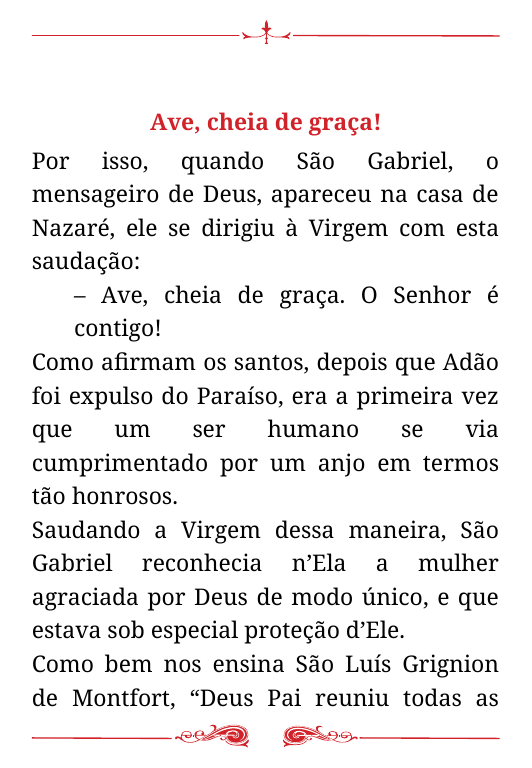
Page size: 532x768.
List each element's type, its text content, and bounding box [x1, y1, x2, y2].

text Saudando a Virgem dessa maneira, São Gabriel reconhecia n’Ela a mulher agraciada por Deus de modo único, e que estava sob especial proteção d’Ele. [32, 514, 499, 645]
text Como bem nos ensina São Luís Grignion de Montfort, “Deus Pai reuniu todas as [32, 648, 499, 713]
text Por isso, quando São Gabriel, o mensageiro de Deus, apareceu na casa de Nazaré, ele se dirigiu à Virgem com esta saudação: [32, 145, 499, 276]
text Ave, cheia de graça! [33, 106, 499, 137]
text – Ave, cheia de graça. O Senhor é contigo! [74, 279, 499, 344]
text Como afirmam os santos, depois que Adão foi expulso do Paraíso, era a primeira vez que um ser humano se via cumprimentado por um anjo em termos tão honrosos. [32, 346, 499, 511]
